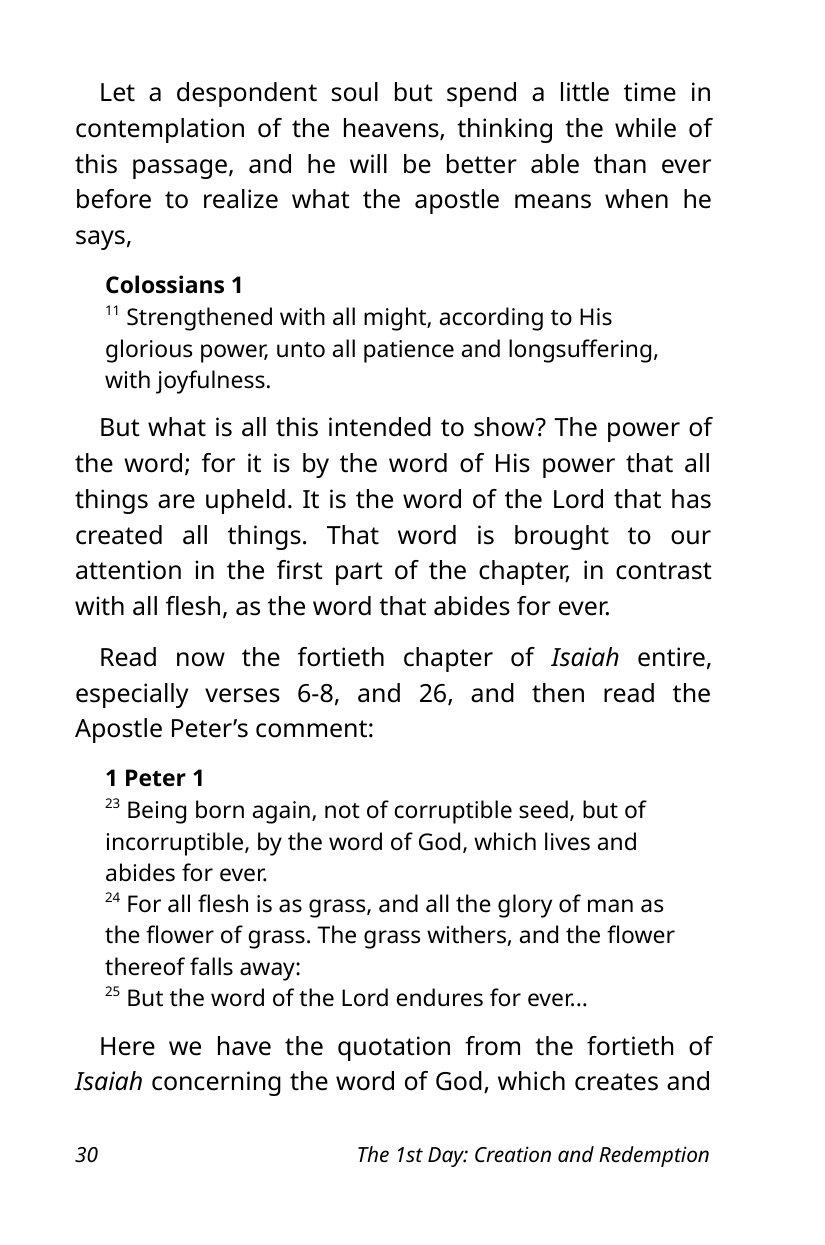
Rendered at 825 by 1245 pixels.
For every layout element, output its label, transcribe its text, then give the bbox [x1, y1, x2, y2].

text 23 Being born again, not of corruptible seed, but of incorruptible, by the word of God, which lives and abides for ever. [105, 794, 682, 888]
text 11 Strengthened with all might, according to His glorious power, unto all patience and longsuffering, with joyfulness. [105, 301, 682, 395]
text 24 For all flesh is as grass, and all the glory of man as the flower of grass. The grass withers, and the flower thereof falls away: [105, 888, 682, 982]
text Here we have the quotation from the fortieth of Isaiah concerning the word of God, which creates and [75, 1028, 712, 1098]
text 1 Peter 1 [105, 762, 712, 793]
text Read now the fortieth chapter of Isaiah entire, especially verses 6-8, and 26, and then read the Apostle Peter’s comment: [75, 639, 712, 745]
text But what is all this intended to show? The power of the word; for it is by the word of His power that all things are upheld. It is the word of the Lord that has created all things. That word is brought to our attention in the first part of the chapter, in contrast with all flesh, as the word that abides for ever. [75, 410, 712, 623]
text Colossians 1 [105, 269, 712, 300]
text Let a despondent soul but spend a little time in contemplation of the heavens, thinking the while of this passage, and he will be better able than ever before to realize what the apostle means when he says, [75, 75, 712, 252]
text 25 But the word of the Lord endures for ever... [105, 982, 682, 1013]
